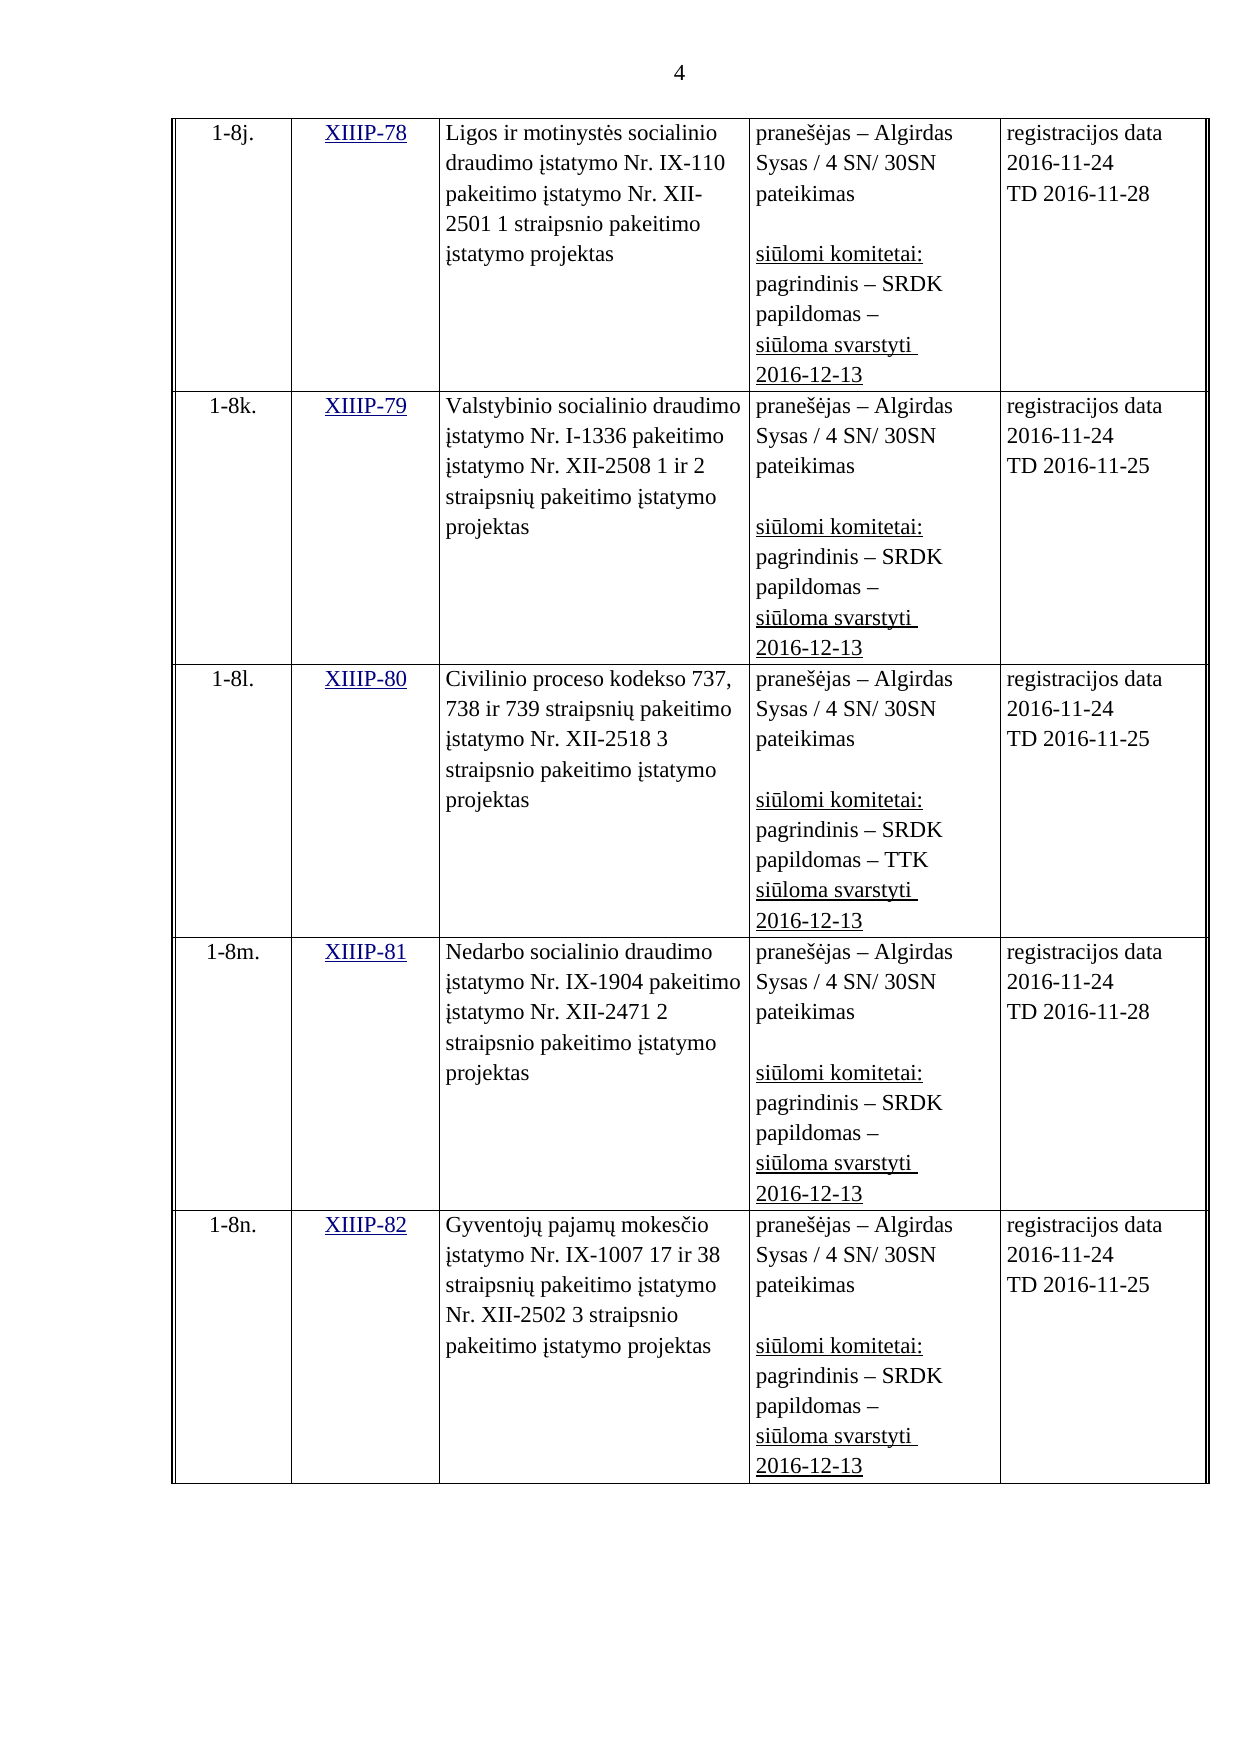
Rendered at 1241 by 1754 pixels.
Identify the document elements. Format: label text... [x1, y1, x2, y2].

table_cell XIIIP-79 [292, 392, 439, 664]
table_cell Civilinio proceso kodekso 737, 738 ir 739 straipsnių pakeitimo įstatymo Nr. XII-2518 3 straipsnio pakeitimo įstatymo projektas [440, 665, 749, 937]
table_cell XIIIP-82 [292, 1211, 439, 1483]
table_cell 1-8n. [176, 1211, 291, 1483]
table_cell registracijos data 2016-11-24 TD 2016-11-25 [1001, 665, 1205, 937]
table_cell registracijos data 2016-11-24 TD 2016-11-28 [1001, 938, 1205, 1210]
table_cell 1-8k. [176, 392, 291, 664]
table_cell registracijos data 2016-11-24 TD 2016-11-25 [1001, 1211, 1205, 1483]
table_cell Nedarbo socialinio draudimo įstatymo Nr. IX-1904 pakeitimo įstatymo Nr. XII-2471 2 straipsnio pakeitimo įstatymo projektas [440, 938, 749, 1210]
table_cell registracijos data 2016-11-24 TD 2016-11-28 [1001, 119, 1205, 391]
table_cell XIIIP-78 [292, 119, 439, 391]
table_cell XIIIP-81 [292, 938, 439, 1210]
table_cell registracijos data 2016-11-24 TD 2016-11-25 [1001, 392, 1205, 664]
table_cell pranešėjas – Algirdas Sysas / 4 SN/ 30SN pateikimas siūlomi komitetai: pagrindinis – SRDK papildomas – siūloma svarstyti 2016-12-13 [750, 119, 1000, 391]
table_cell 1-8j. [176, 119, 291, 391]
table_cell 1-8l. [176, 665, 291, 937]
table_cell pranešėjas – Algirdas Sysas / 4 SN/ 30SN pateikimas siūlomi komitetai: pagrindinis – SRDK papildomas – siūloma svarstyti 2016-12-13 [750, 938, 1000, 1210]
table_cell 1-8m. [176, 938, 291, 1210]
table_cell Gyventojų pajamų mokesčio įstatymo Nr. IX-1007 17 ir 38 straipsnių pakeitimo įstatymo Nr. XII-2502 3 straipsnio pakeitimo įstatymo projektas [440, 1211, 749, 1483]
table_cell pranešėjas – Algirdas Sysas / 4 SN/ 30SN pateikimas siūlomi komitetai: pagrindinis – SRDK papildomas – siūloma svarstyti 2016-12-13 [750, 1211, 1000, 1483]
table_cell pranešėjas – Algirdas Sysas / 4 SN/ 30SN pateikimas siūlomi komitetai: pagrindinis – SRDK papildomas – TTK siūloma svarstyti 2016-12-13 [750, 665, 1000, 937]
table_cell Ligos ir motinystės socialinio draudimo įstatymo Nr. IX-110 pakeitimo įstatymo Nr. XII-2501 1 straipsnio pakeitimo įstatymo projektas [440, 119, 749, 391]
table_cell Valstybinio socialinio draudimo įstatymo Nr. I-1336 pakeitimo įstatymo Nr. XII-2508 1 ir 2 straipsnių pakeitimo įstatymo projektas [440, 392, 749, 664]
table_cell XIIIP-80 [292, 665, 439, 937]
table_cell pranešėjas – Algirdas Sysas / 4 SN/ 30SN pateikimas siūlomi komitetai: pagrindinis – SRDK papildomas – siūloma svarstyti 2016-12-13 [750, 392, 1000, 664]
